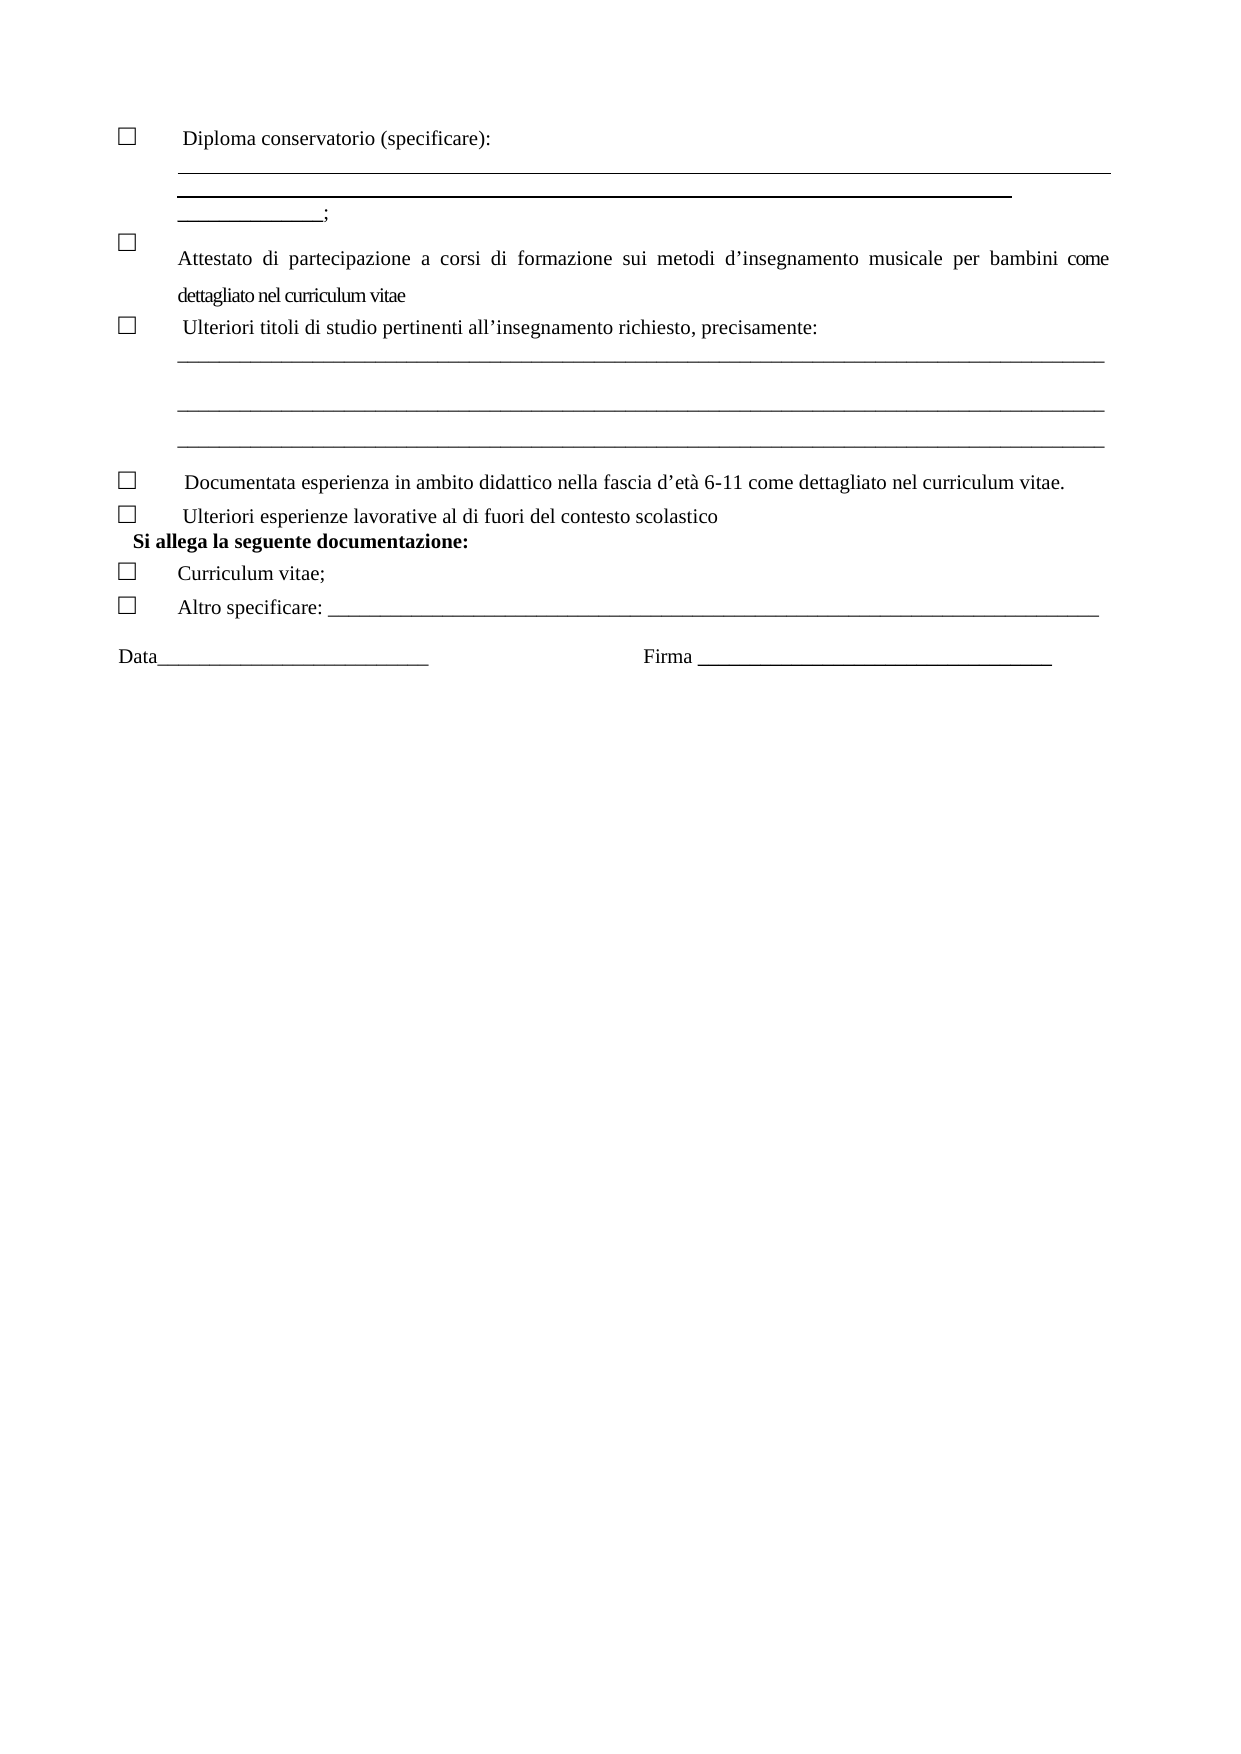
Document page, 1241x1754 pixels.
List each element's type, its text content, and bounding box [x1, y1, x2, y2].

list Documentata esperienza in ambito didattico nella fascia d’età 6-11 come dettagliato nel curriculum vitae. [118, 462, 1110, 496]
list Ulteriori titoli di studio pertinenti all’insegnamento richiesto, precisamente: [118, 307, 1110, 341]
text __________________________________________________________________________________________________________________________________________________________________________________ [177, 390, 1110, 450]
list Diploma conservatorio (specificare): [118, 118, 1110, 152]
list Altro specificare: __________________________________________________________________________ [118, 587, 1110, 620]
list ______________; [118, 152, 1110, 224]
list Curriculum vitae; [118, 553, 1110, 587]
list Attestato di partecipazione a corsi di formazione sui metodi d’insegnamento musicale per bambini come dettagliato nel curriculum vitae [118, 224, 1110, 307]
text _________________________________________________________________________________________ [177, 341, 1110, 365]
text Si allega la seguente documentazione: [133, 529, 1110, 553]
list Ulteriori esperienze lavorative al di fuori del contesto scolastico [118, 496, 1110, 529]
text Data__________________________ Firma __________________________________ [118, 644, 1110, 668]
